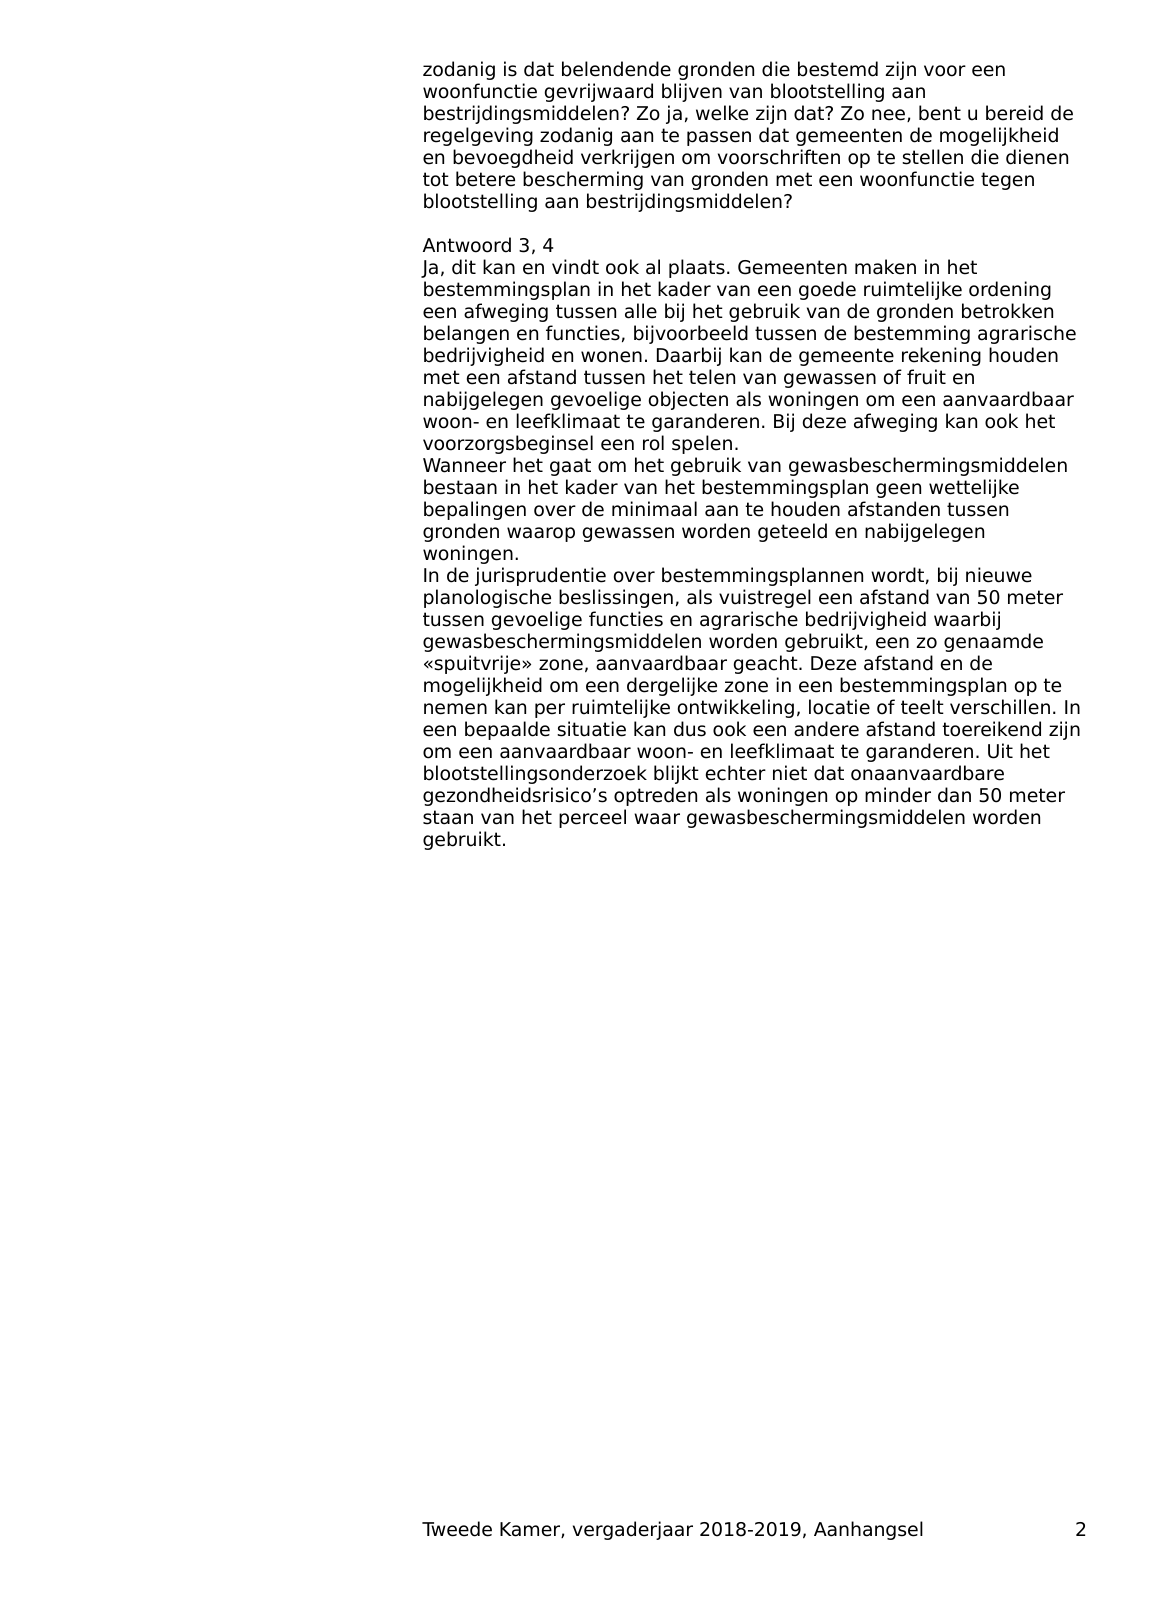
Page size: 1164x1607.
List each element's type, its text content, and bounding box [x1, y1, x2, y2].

text Ja, dit kan en vindt ook al plaats. Gemeenten maken in het bestemmingsplan in het kader van een goede ruimtelijke ordening een afweging tussen alle bij het gebruik van de gronden betrokken belangen en functies, bijvoorbeeld tussen de bestemming agrarische bedrijvigheid en wonen. Daarbij kan de gemeente rekening houden met een afstand tussen het telen van gewassen of fruit en nabijgelegen gevoelige objecten als woningen om een aanvaardbaar woon- en leefklimaat te garanderen. Bij deze afweging kan ook het voorzorgsbeginsel een rol spelen. [422, 257, 1087, 455]
text Antwoord 3, 4 [422, 235, 1087, 257]
text Wanneer het gaat om het gebruik van gewasbeschermingsmiddelen bestaan in het kader van het bestemmingsplan geen wettelijke bepalingen over de minimaal aan te houden afstanden tussen gronden waarop gewassen worden geteeld en nabijgelegen woningen. [422, 455, 1087, 565]
text In de jurisprudentie over bestemmingsplannen wordt, bij nieuwe planologische beslissingen, als vuistregel een afstand van 50 meter tussen gevoelige functies en agrarische bedrijvigheid waarbij gewasbeschermingsmiddelen worden gebruikt, een zo genaamde «spuitvrije» zone, aanvaardbaar geacht. Deze afstand en de mogelijkheid om een dergelijke zone in een bestemmingsplan op te nemen kan per ruimtelijke ontwikkeling, locatie of teelt verschillen. In een bepaalde situatie kan dus ook een andere afstand toereikend zijn om een aanvaardbaar woon- en leefklimaat te garanderen. Uit het blootstellingsonderzoek blijkt echter niet dat onaanvaardbare gezondheidsrisico’s optreden als woningen op minder dan 50 meter staan van het perceel waar gewasbeschermingsmiddelen worden gebruikt. [422, 565, 1087, 851]
text zodanig is dat belendende gronden die bestemd zijn voor een woonfunctie gevrijwaard blijven van blootstelling aan bestrijdingsmiddelen? Zo ja, welke zijn dat? Zo nee, bent u bereid de regelgeving zodanig aan te passen dat gemeenten de mogelijkheid en bevoegdheid verkrijgen om voorschriften op te stellen die dienen tot betere bescherming van gronden met een woonfunctie tegen blootstelling aan bestrijdingsmiddelen? [422, 59, 1087, 213]
